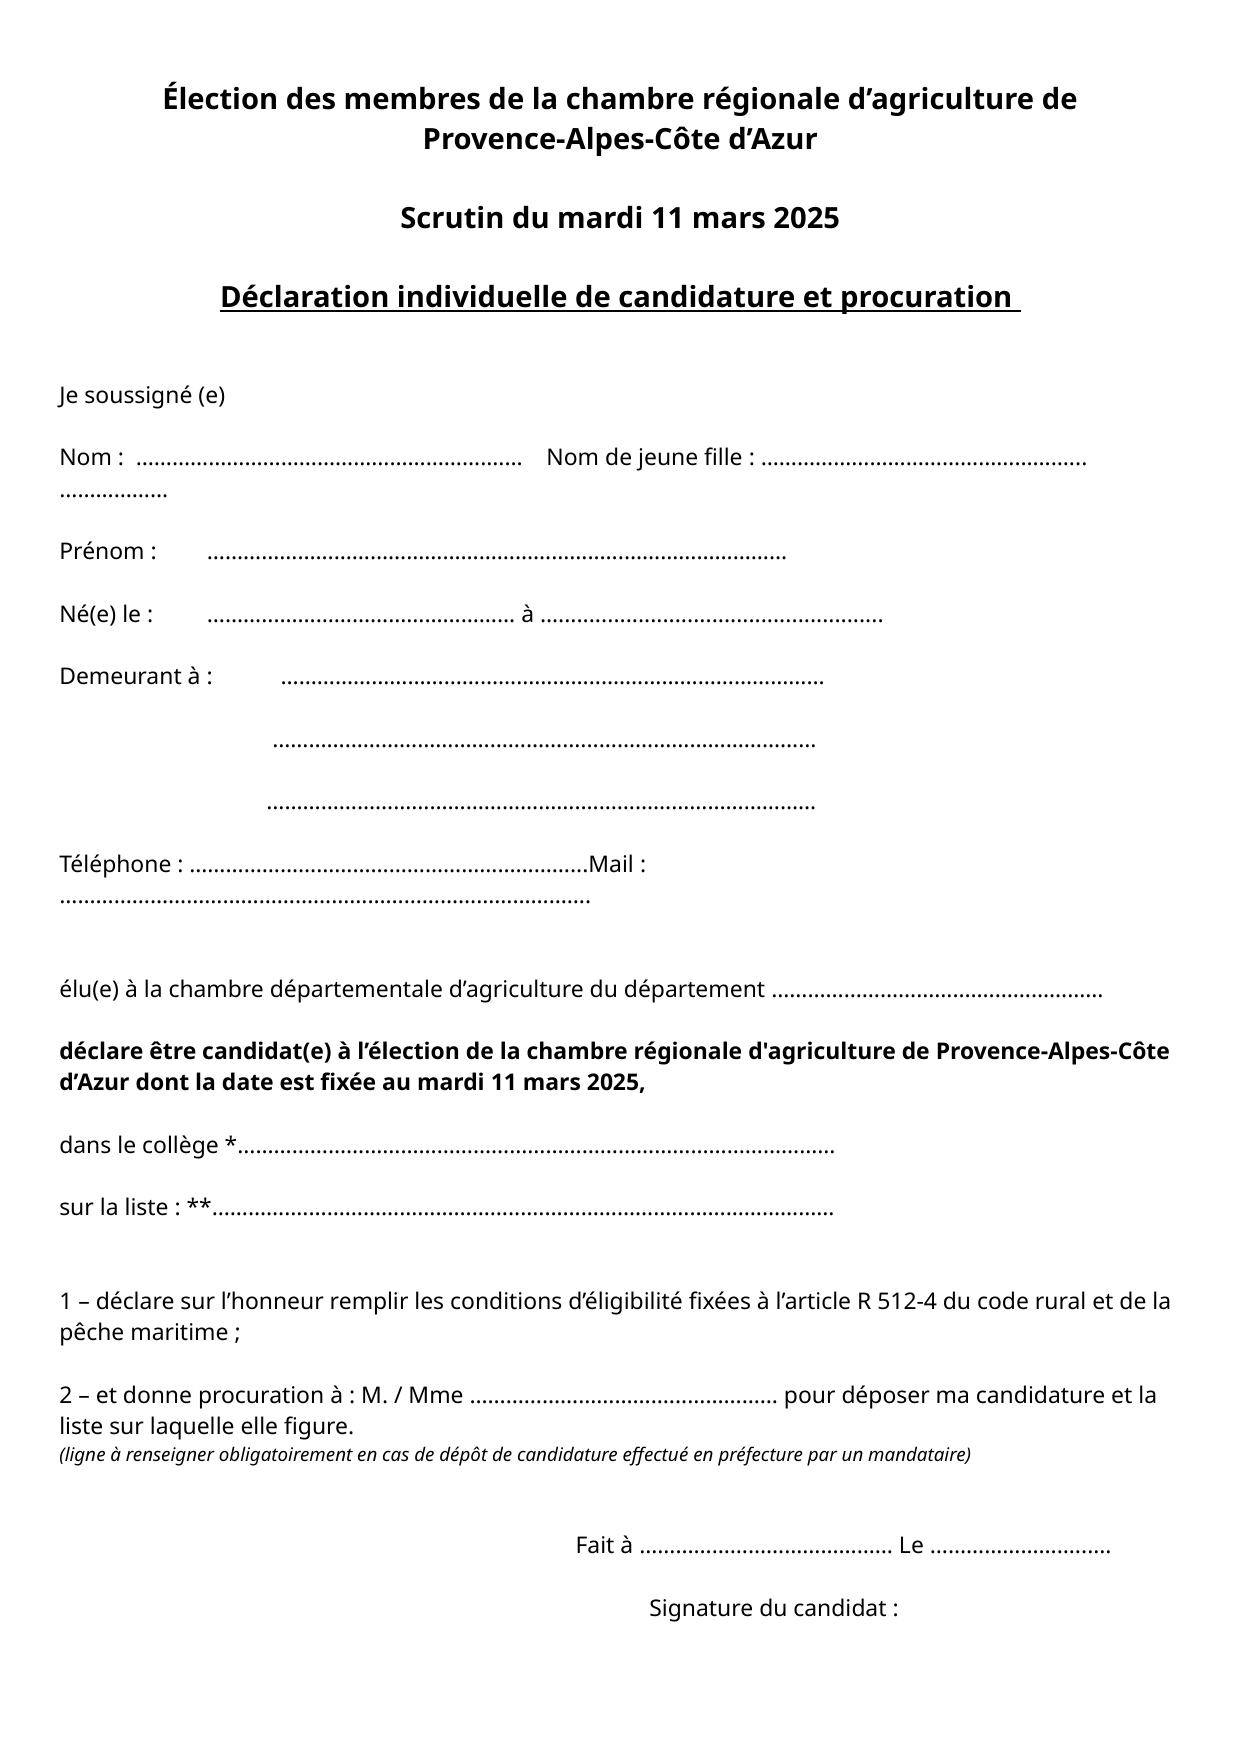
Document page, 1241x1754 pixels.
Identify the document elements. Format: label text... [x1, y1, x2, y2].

text élu(e) à la chambre départementale d’agriculture du département ………………………….…………………… [59, 973, 1181, 1004]
text Fait à …………………………………… Le ……………………...… [59, 1529, 1181, 1561]
text (ligne à renseigner obligatoirement en cas de dépôt de candidature effectué en préfecture par un mandataire) [59, 1441, 1181, 1467]
text ……………………………………………….……………………………… [59, 785, 1181, 816]
text dans le collège *……………………………………………………………………………………… [59, 1129, 1181, 1160]
text Signature du candidat : [59, 1592, 1181, 1623]
text Prénom : …………………………………………………………...……………………… [59, 535, 1181, 566]
text sur la liste : **…………….……………………………...…………………………………………… [59, 1191, 1181, 1223]
text Demeurant à : ……………………………………………...……………………………… [59, 660, 1181, 691]
text ……………………………………………...……………………………… [59, 723, 1181, 754]
text Élection des membres de la chambre régionale d’agriculture de [59, 78, 1181, 118]
text déclare être candidat(e) à l’élection de la chambre régionale d'agriculture de Provence-Alpes-Côte d’Azur dont la date est fixée au mardi 11 mars 2025, [59, 1035, 1181, 1098]
text 1 – déclare sur l’honneur remplir les conditions d’éligibilité fixées à l’article R 512-4 du code rural et de la pêche maritime ; [59, 1285, 1181, 1348]
subtitle Déclaration individuelle de candidature et procuration [59, 277, 1181, 316]
text Nom : ………………………………………………….…… Nom de jeune fille : ……………………………………………...……………… [59, 441, 1181, 504]
text Provence-Alpes-Côte d’Azur [59, 118, 1181, 158]
text Téléphone : ………………………………………………………...Mail : ……………………………………………………………………………. [59, 848, 1181, 910]
text Je soussigné (e) [59, 379, 1181, 410]
text Né(e) le : ………...………………………………… à …..................................................... [59, 598, 1181, 629]
text 2 – et donne procuration à : M. / Mme ……………………………...…………… pour déposer ma candidature et la liste sur laquelle elle figure. [59, 1379, 1181, 1441]
text Scrutin du mardi 11 mars 2025 [59, 197, 1181, 237]
